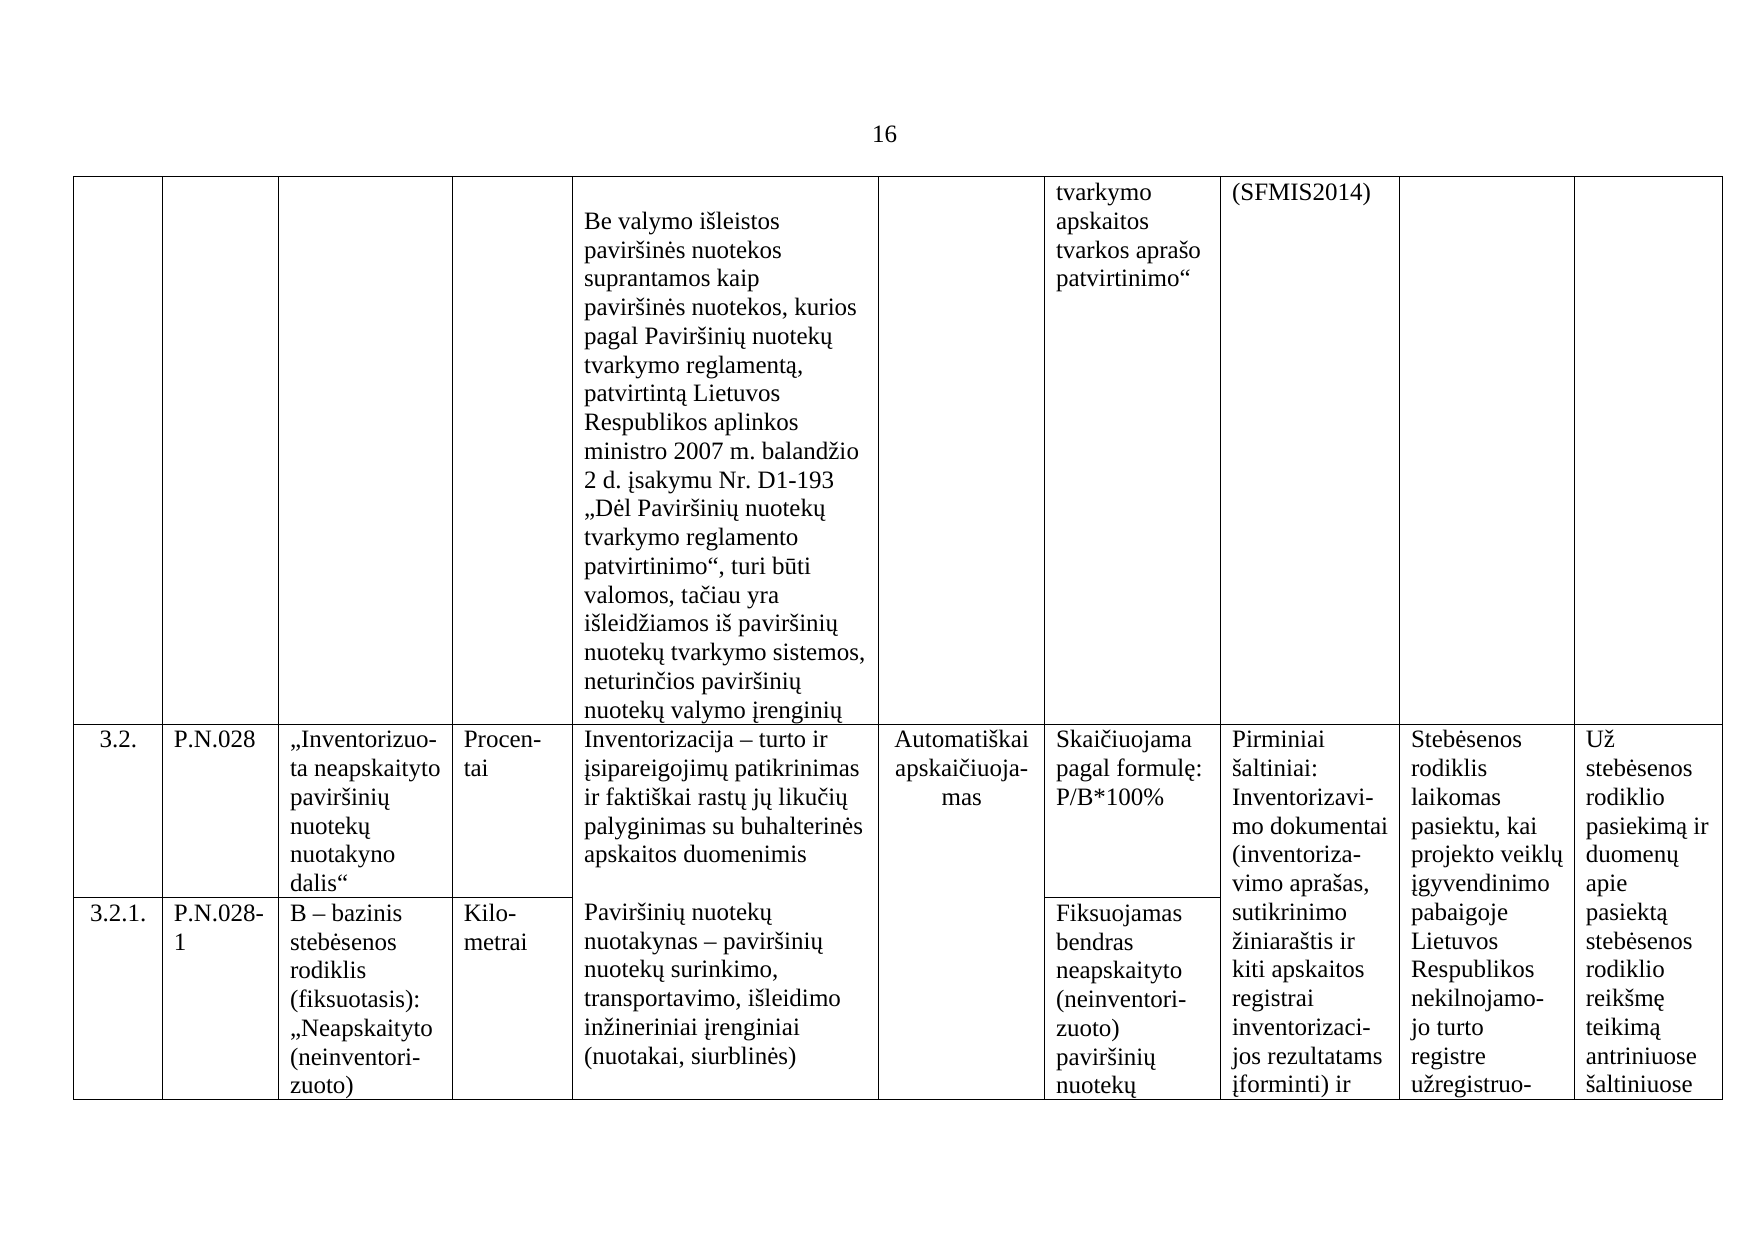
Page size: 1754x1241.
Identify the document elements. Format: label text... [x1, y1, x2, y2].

table_cell Kilo-metrai [453, 898, 572, 1099]
table_cell [74, 177, 162, 723]
table_cell [453, 177, 572, 723]
table_cell [879, 177, 1044, 723]
table_cell Inventorizacija – turto ir įsipareigojimų patikrinimas ir faktiškai rastų jų likučių palyginimas su buhalterinės apskaitos duomenimis Paviršinių nuotekų nuotakynas – paviršinių nuotekų surinkimo, transportavimo, išleidimo inžineriniai įrenginiai (nuotakai, siurblinės) [573, 725, 878, 1099]
table_cell Fiksuojamas bendras neapskaityto (neinventori-zuoto) paviršinių nuotekų [1045, 898, 1220, 1099]
table_cell „Inventorizuo-ta neapskaityto paviršinių nuotekų nuotakyno dalis“ [279, 725, 452, 897]
table_cell 3.2.1. [74, 898, 162, 1099]
table_cell [1723, 724, 1728, 897]
table_cell [163, 177, 278, 723]
table_cell 3.2. [74, 725, 162, 897]
table_cell [1575, 177, 1722, 723]
table_cell P.N.028 [163, 725, 278, 897]
table_cell Skaičiuojama pagal formulę: P/B*100% [1045, 725, 1220, 897]
table_cell [1723, 176, 1728, 723]
table_cell [1723, 897, 1728, 1099]
table_cell tvarkymo apskaitos tvarkos aprašo patvirtinimo“ [1045, 177, 1220, 723]
table_cell Automatiškai apskaičiuoja-mas [879, 725, 1044, 1099]
table_cell (SFMIS2014) [1221, 177, 1399, 723]
table_cell Procen-tai [453, 725, 572, 897]
table_cell Pirminiai šaltiniai: Inventorizavi-mo dokumentai (inventoriza-vimo aprašas, sutikrinimo žiniaraštis ir kiti apskaitos registrai inventorizaci-jos rezultatams įforminti) ir [1221, 725, 1399, 1099]
table_cell Už stebėsenos rodiklio pasiekimą ir duomenų apie pasiektą stebėsenos rodiklio reikšmę teikimą antriniuose šaltiniuose [1575, 725, 1722, 1099]
table_cell [1400, 177, 1574, 723]
table_cell P.N.028-1 [163, 898, 278, 1099]
table_cell B – bazinis stebėsenos rodiklis (fiksuotasis): „Neapskaityto (neinventori-zuoto) [279, 898, 452, 1099]
table_cell Be valymo išleistos paviršinės nuotekos suprantamos kaip paviršinės nuotekos, kurios pagal Paviršinių nuotekų tvarkymo reglamentą, patvirtintą Lietuvos Respublikos aplinkos ministro 2007 m. balandžio 2 d. įsakymu Nr. D1-193 „Dėl Paviršinių nuotekų tvarkymo reglamento patvirtinimo“, turi būti valomos, tačiau yra išleidžiamos iš paviršinių nuotekų tvarkymo sistemos, neturinčios paviršinių nuotekų valymo įrenginių [573, 177, 878, 723]
table_cell Stebėsenos rodiklis laikomas pasiektu, kai projekto veiklų įgyvendinimo pabaigoje Lietuvos Respublikos nekilnojamo- jo turto registre užregistruo- [1400, 725, 1574, 1099]
table_cell [279, 177, 452, 723]
